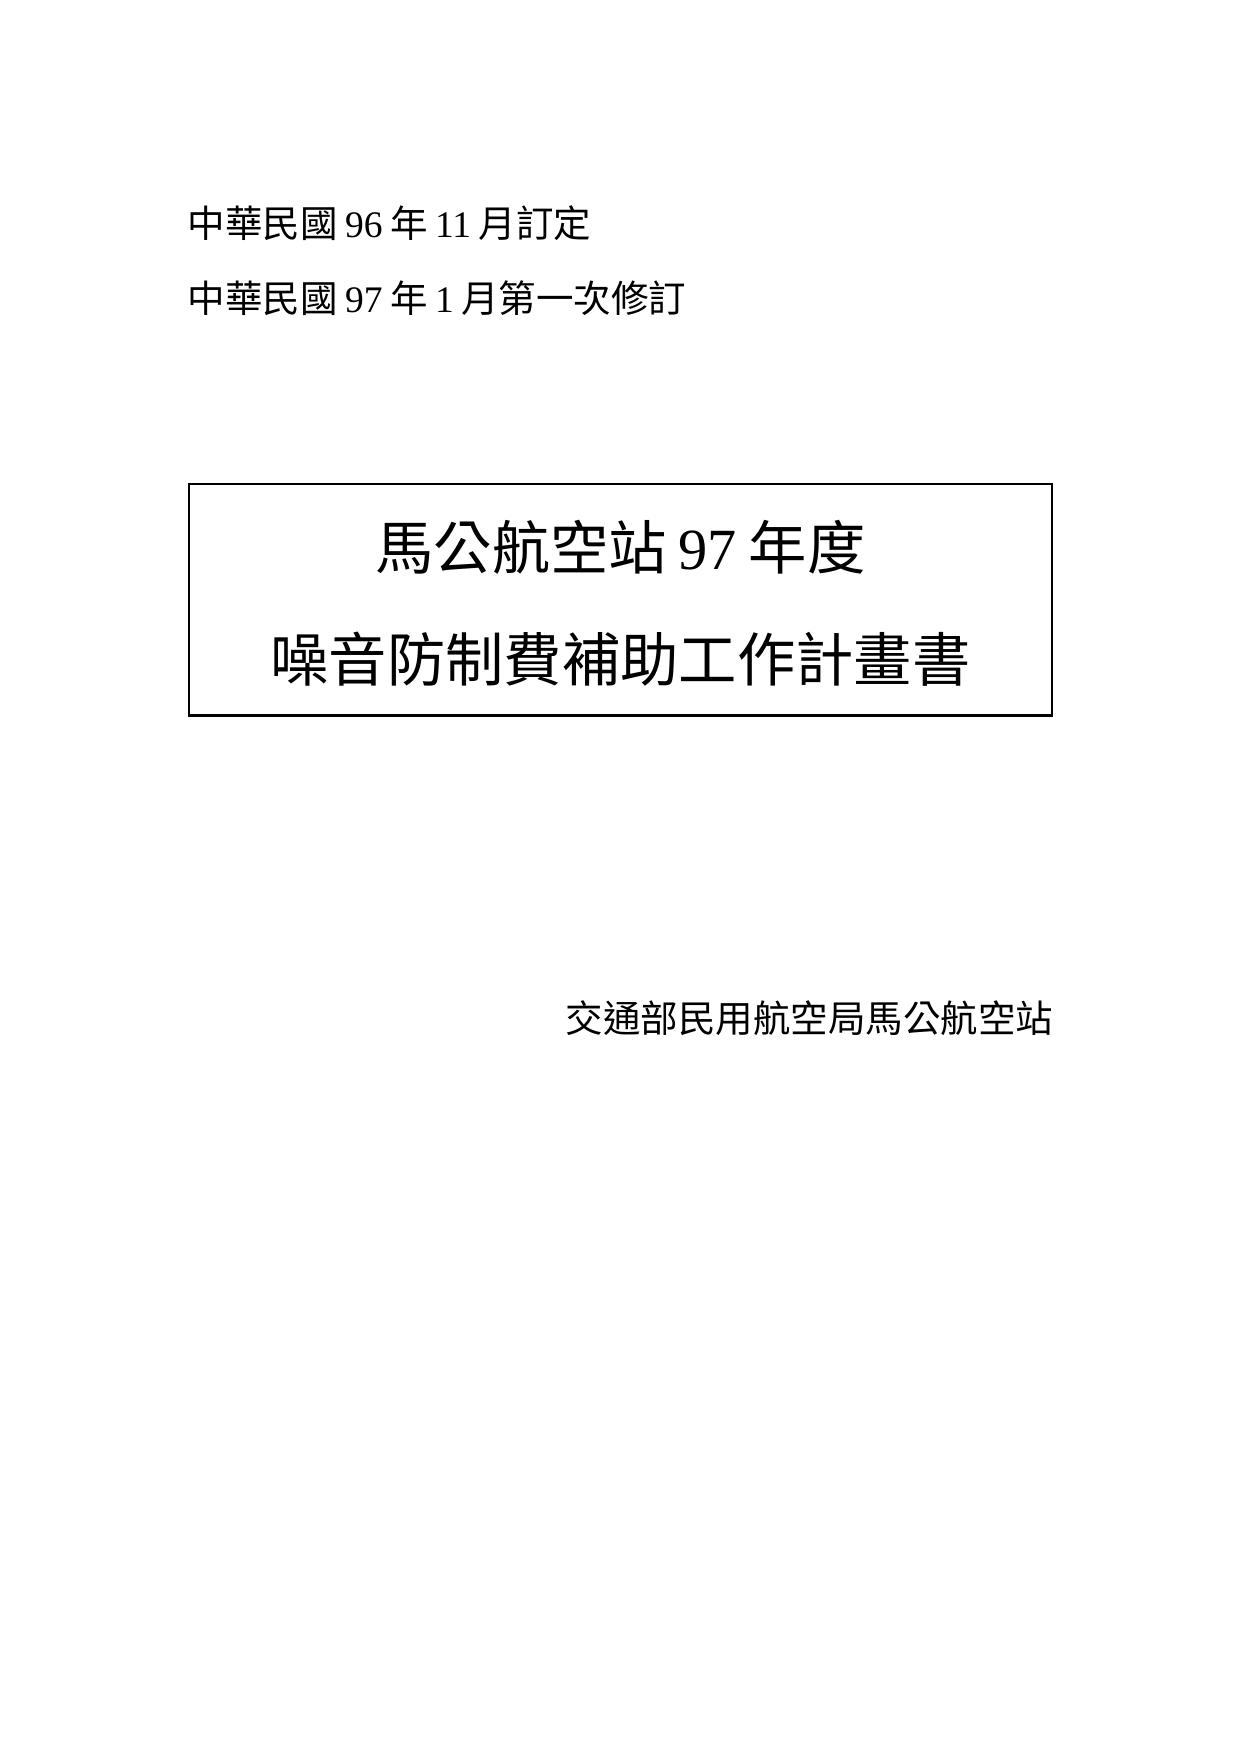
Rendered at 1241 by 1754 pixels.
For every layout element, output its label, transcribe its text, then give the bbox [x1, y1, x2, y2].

text 馬公航空站97年度 [190, 485, 1051, 596]
text 交通部民用航空局馬公航空站 [187, 979, 1053, 1054]
text 中華民國97年1月第一次修訂 [187, 258, 1053, 333]
text 噪音防制費補助工作計畫書 [190, 596, 1051, 714]
text 中華民國96年11月訂定 [187, 183, 1053, 258]
